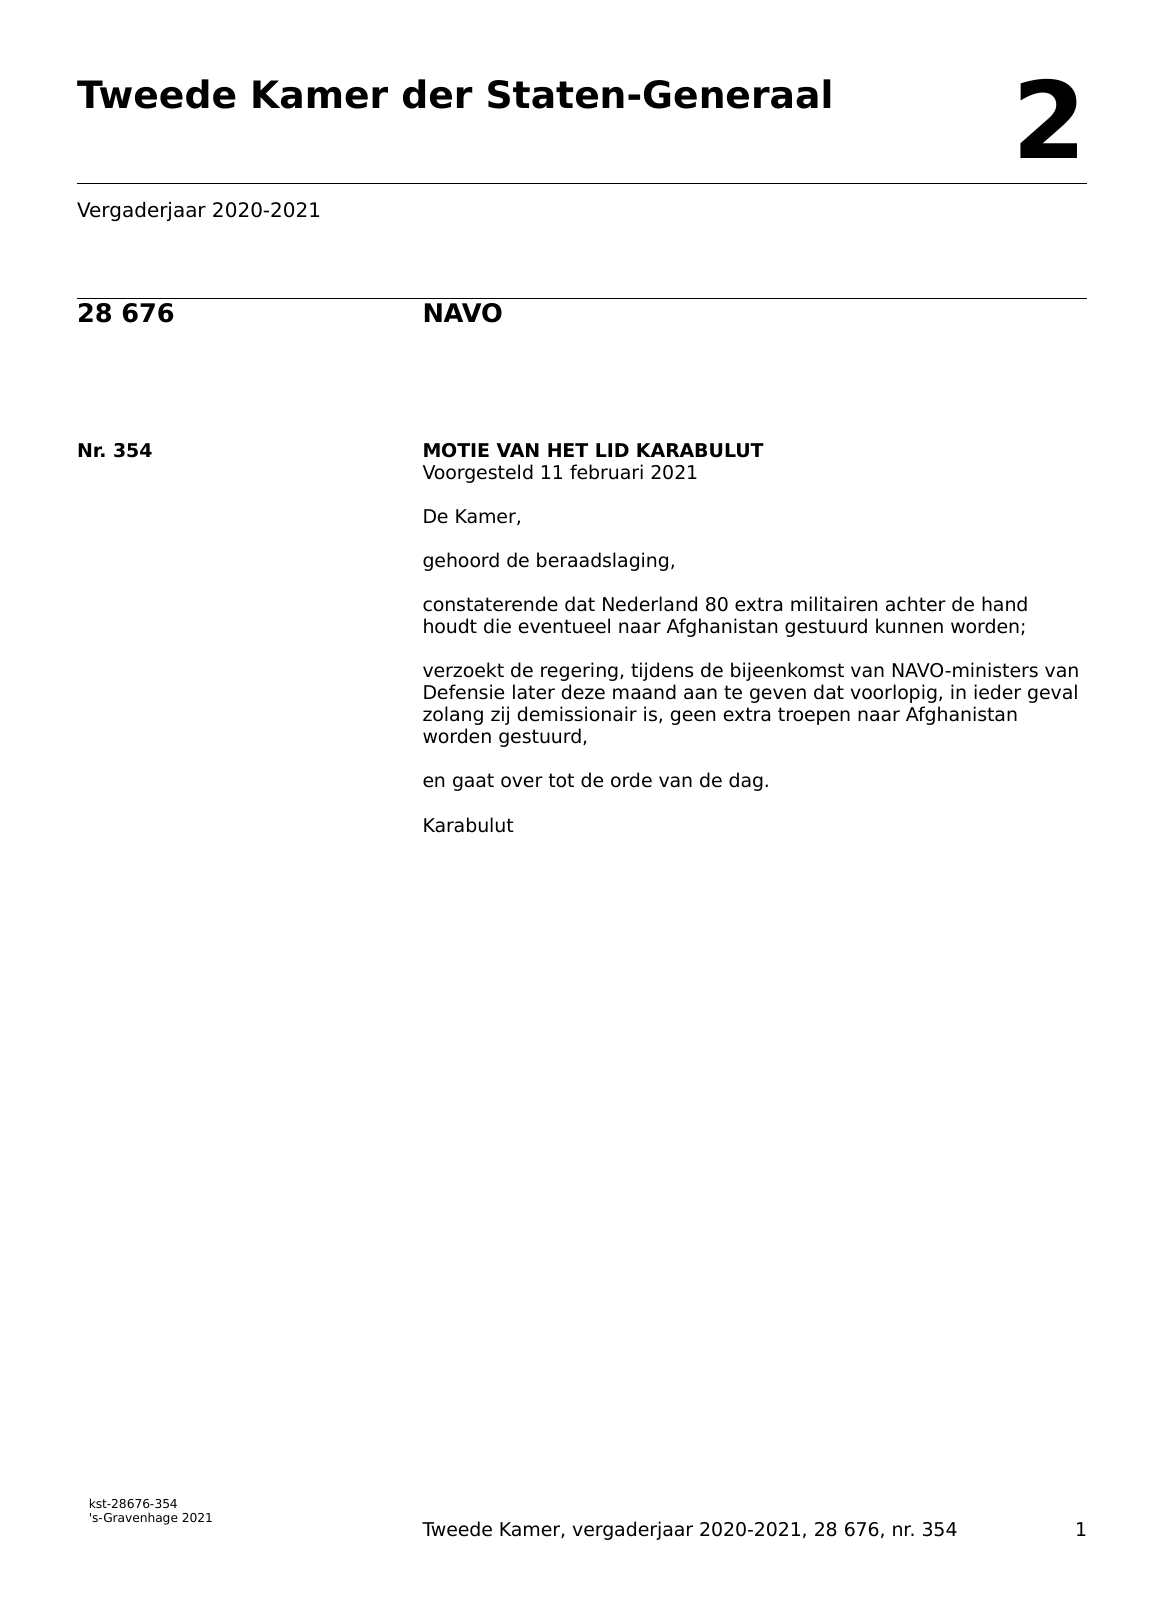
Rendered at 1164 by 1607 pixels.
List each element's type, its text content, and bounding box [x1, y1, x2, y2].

text Karabulut [422, 814, 1087, 837]
text constaterende dat Nederland 80 extra militairen achter de hand houdt die eventueel naar Afghanistan gestuurd kunnen worden; [422, 594, 1087, 638]
table_header 2 [886, 59, 1087, 183]
table_cell Vergaderjaar 2020-2021 [77, 184, 1087, 298]
text kst-28676-354 [88, 1497, 323, 1511]
table_header Tweede Kamer der Staten-Generaal [77, 59, 886, 183]
text 's-Gravenhage 2021 [88, 1511, 323, 1525]
text verzoekt de regering, tijdens de bijeenkomst van NAVO-ministers van Defensie later deze maand aan te geven dat voorlopig, in ieder geval zolang zij demissionair is, geen extra troepen naar Afghanistan worden gestuurd, [422, 660, 1087, 748]
text en gaat over tot de orde van de dag. [422, 770, 1087, 792]
text De Kamer, [422, 506, 1087, 528]
text gehoord de beraadslaging, [422, 550, 1087, 572]
subtitle Nr. 354 MOTIE VAN HET LID KARABULUT [77, 440, 1087, 462]
subtitle 28 676 NAVO [77, 299, 1087, 329]
text Voorgesteld 11 februari 2021 [422, 462, 1087, 484]
